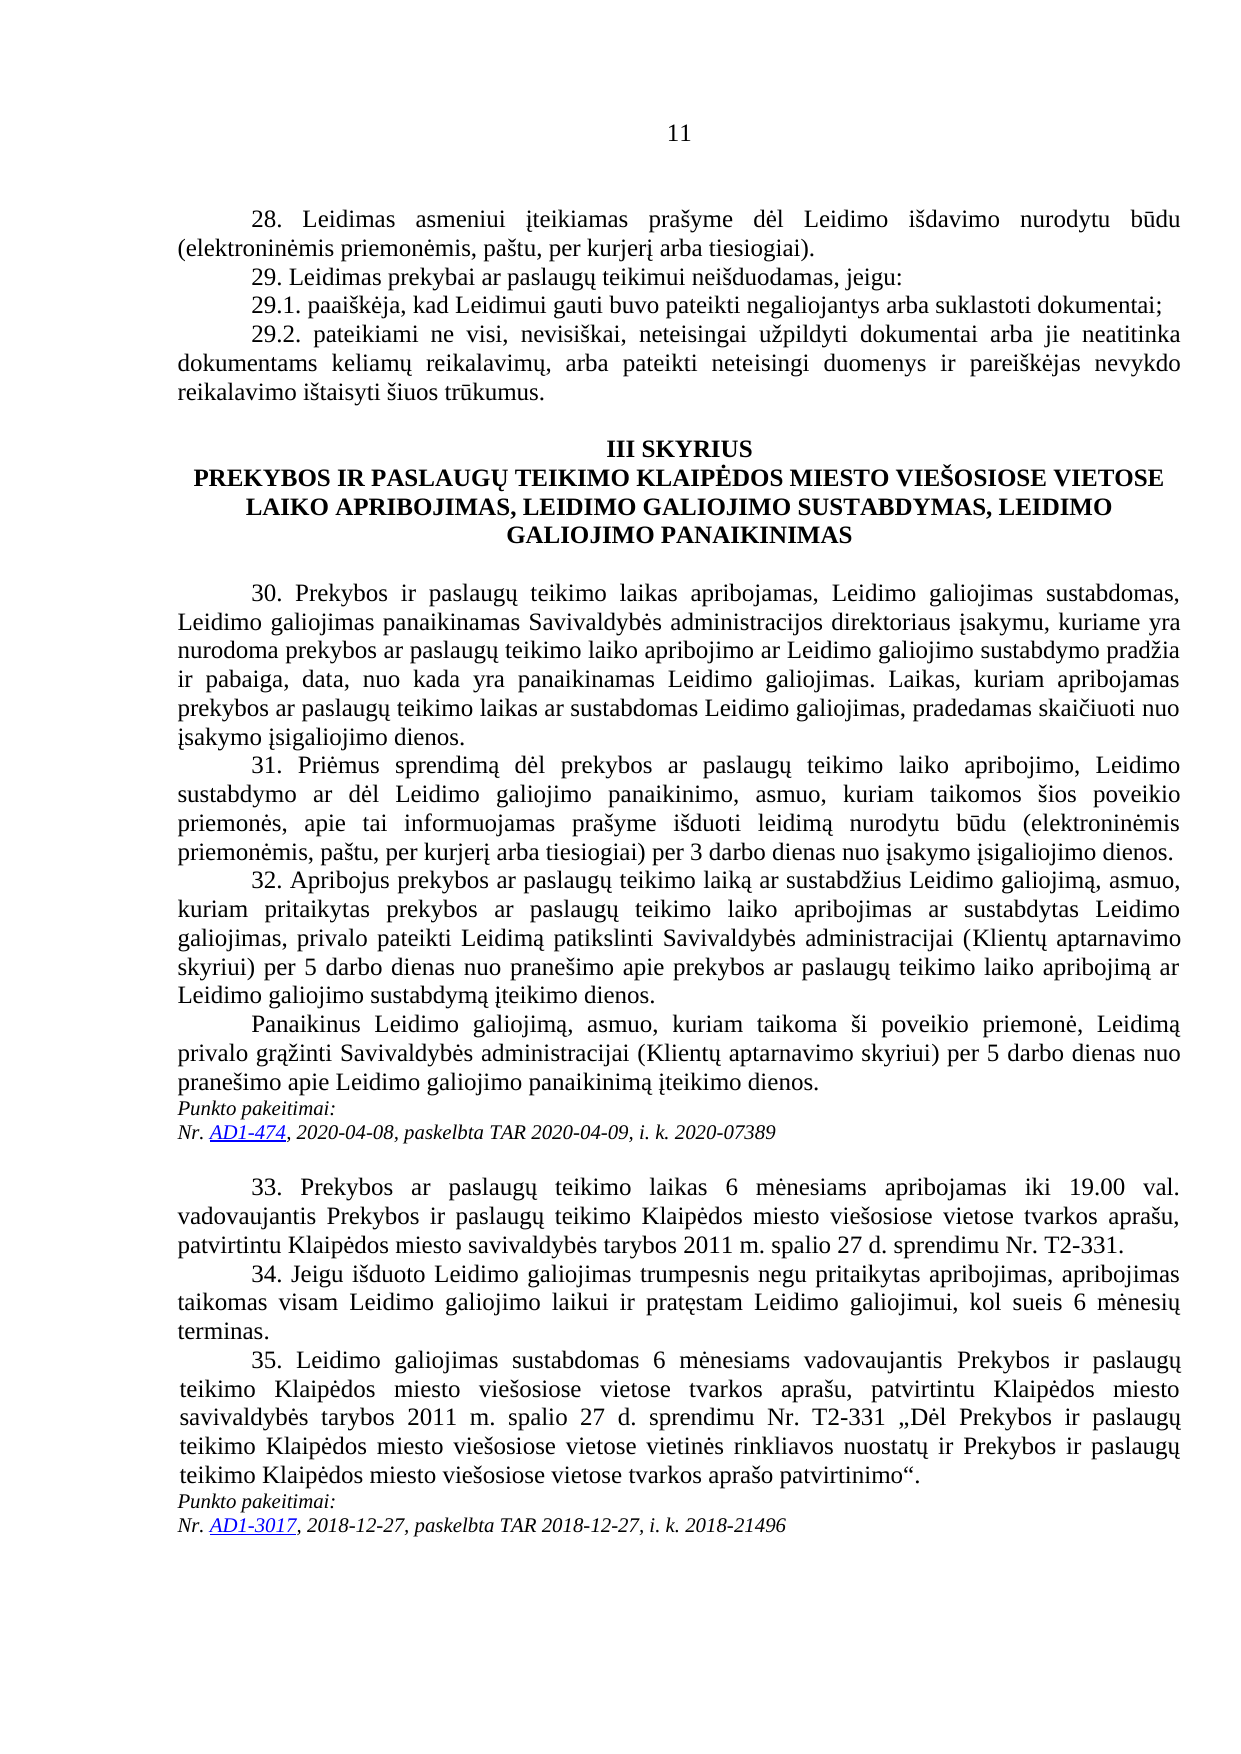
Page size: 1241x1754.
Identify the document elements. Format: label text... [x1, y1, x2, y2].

text 35. Leidimo galiojimas sustabdomas 6 mėnesiams vadovaujantis Prekybos ir paslaugų teikimo Klaipėdos miesto viešosiose vietose tvarkos aprašu, patvirtintu Klaipėdos miesto savivaldybės tarybos 2011 m. spalio 27 d. sprendimu Nr. T2-331 „Dėl Prekybos ir paslaugų teikimo Klaipėdos miesto viešosiose vietose vietinės rinkliavos nuostatų ir Prekybos ir paslaugų teikimo Klaipėdos miesto viešosiose vietose tvarkos aprašo patvirtinimo“. [179, 1345, 1181, 1489]
text Punkto pakeitimai: [177, 1096, 1181, 1120]
text 31. Priėmus sprendimą dėl prekybos ar paslaugų teikimo laiko apribojimo, Leidimo sustabdymo ar dėl Leidimo galiojimo panaikinimo, asmuo, kuriam taikomos šios poveikio priemonės, apie tai informuojamas prašyme išduoti leidimą nurodytu būdu (elektroninėmis priemonėmis, paštu, per kurjerį arba tiesiogiai) per 3 darbo dienas nuo įsakymo įsigaliojimo dienos. [177, 751, 1181, 866]
text 32. Apribojus prekybos ar paslaugų teikimo laiką ar sustabdžius Leidimo galiojimą, asmuo, kuriam pritaikytas prekybos ar paslaugų teikimo laiko apribojimas ar sustabdytas Leidimo galiojimas, privalo pateikti Leidimą patikslinti Savivaldybės administracijai (Klientų aptarnavimo skyriui) per 5 darbo dienas nuo pranešimo apie prekybos ar paslaugų teikimo laiko apribojimą ar Leidimo galiojimo sustabdymą įteikimo dienos. [177, 866, 1181, 1009]
text III SKYRIUS [177, 434, 1181, 463]
text Nr. AD1-474, 2020-04-08, paskelbta TAR 2020-04-09, i. k. 2020-07389 [177, 1120, 1181, 1144]
text 33. Prekybos ar paslaugų teikimo laikas 6 mėnesiams apribojamas iki 19.00 val. vadovaujantis Prekybos ir paslaugų teikimo Klaipėdos miesto viešosiose vietose tvarkos aprašu, patvirtintu Klaipėdos miesto savivaldybės tarybos 2011 m. spalio 27 d. sprendimu Nr. T2-331. [177, 1172, 1181, 1259]
text 34. Jeigu išduoto Leidimo galiojimas trumpesnis negu pritaikytas apribojimas, apribojimas taikomas visam Leidimo galiojimo laikui ir pratęstam Leidimo galiojimui, kol sueis 6 mėnesių terminas. [177, 1259, 1181, 1345]
text 29. Leidimas prekybai ar paslaugų teikimui neišduodamas, jeigu: [177, 262, 1181, 291]
text 30. Prekybos ir paslaugų teikimo laikas apribojamas, Leidimo galiojimas sustabdomas, Leidimo galiojimas panaikinamas Savivaldybės administracijos direktoriaus įsakymu, kuriame yra nurodoma prekybos ar paslaugų teikimo laiko apribojimo ar Leidimo galiojimo sustabdymo pradžia ir pabaiga, data, nuo kada yra panaikinamas Leidimo galiojimas. Laikas, kuriam apribojamas prekybos ar paslaugų teikimo laikas ar sustabdomas Leidimo galiojimas, pradedamas skaičiuoti nuo įsakymo įsigaliojimo dienos. [177, 578, 1181, 751]
text Panaikinus Leidimo galiojimą, asmuo, kuriam taikoma ši poveikio priemonė, Leidimą privalo grąžinti Savivaldybės administracijai (Klientų aptarnavimo skyriui) per 5 darbo dienas nuo pranešimo apie Leidimo galiojimo panaikinimą įteikimo dienos. [177, 1009, 1181, 1096]
text 29.1. paaiškėja, kad Leidimui gauti buvo pateikti negaliojantys arba suklastoti dokumentai; [177, 291, 1181, 319]
text Punkto pakeitimai: [177, 1489, 1181, 1513]
text 28. Leidimas asmeniui įteikiamas prašyme dėl Leidimo išdavimo nurodytu būdu (elektroninėmis priemonėmis, paštu, per kurjerį arba tiesiogiai). [177, 204, 1181, 262]
text 29.2. pateikiami ne visi, nevisiškai, neteisingai užpildyti dokumentai arba jie neatitinka dokumentams keliamų reikalavimų, arba pateikti neteisingi duomenys ir pareiškėjas nevykdo reikalavimo ištaisyti šiuos trūkumus. [177, 319, 1181, 406]
text PREKYBOS IR PASLAUGŲ TEIKIMO KLAIPĖDOS MIESTO VIEŠOSIOSE VIETOSE LAIKO APRIBOJIMAS, LEIDIMO GALIOJIMO SUSTABDYMAS, LEIDIMO GALIOJIMO PANAIKINIMAS [177, 463, 1181, 549]
text Nr. AD1-3017, 2018-12-27, paskelbta TAR 2018-12-27, i. k. 2018-21496 [177, 1513, 1181, 1537]
